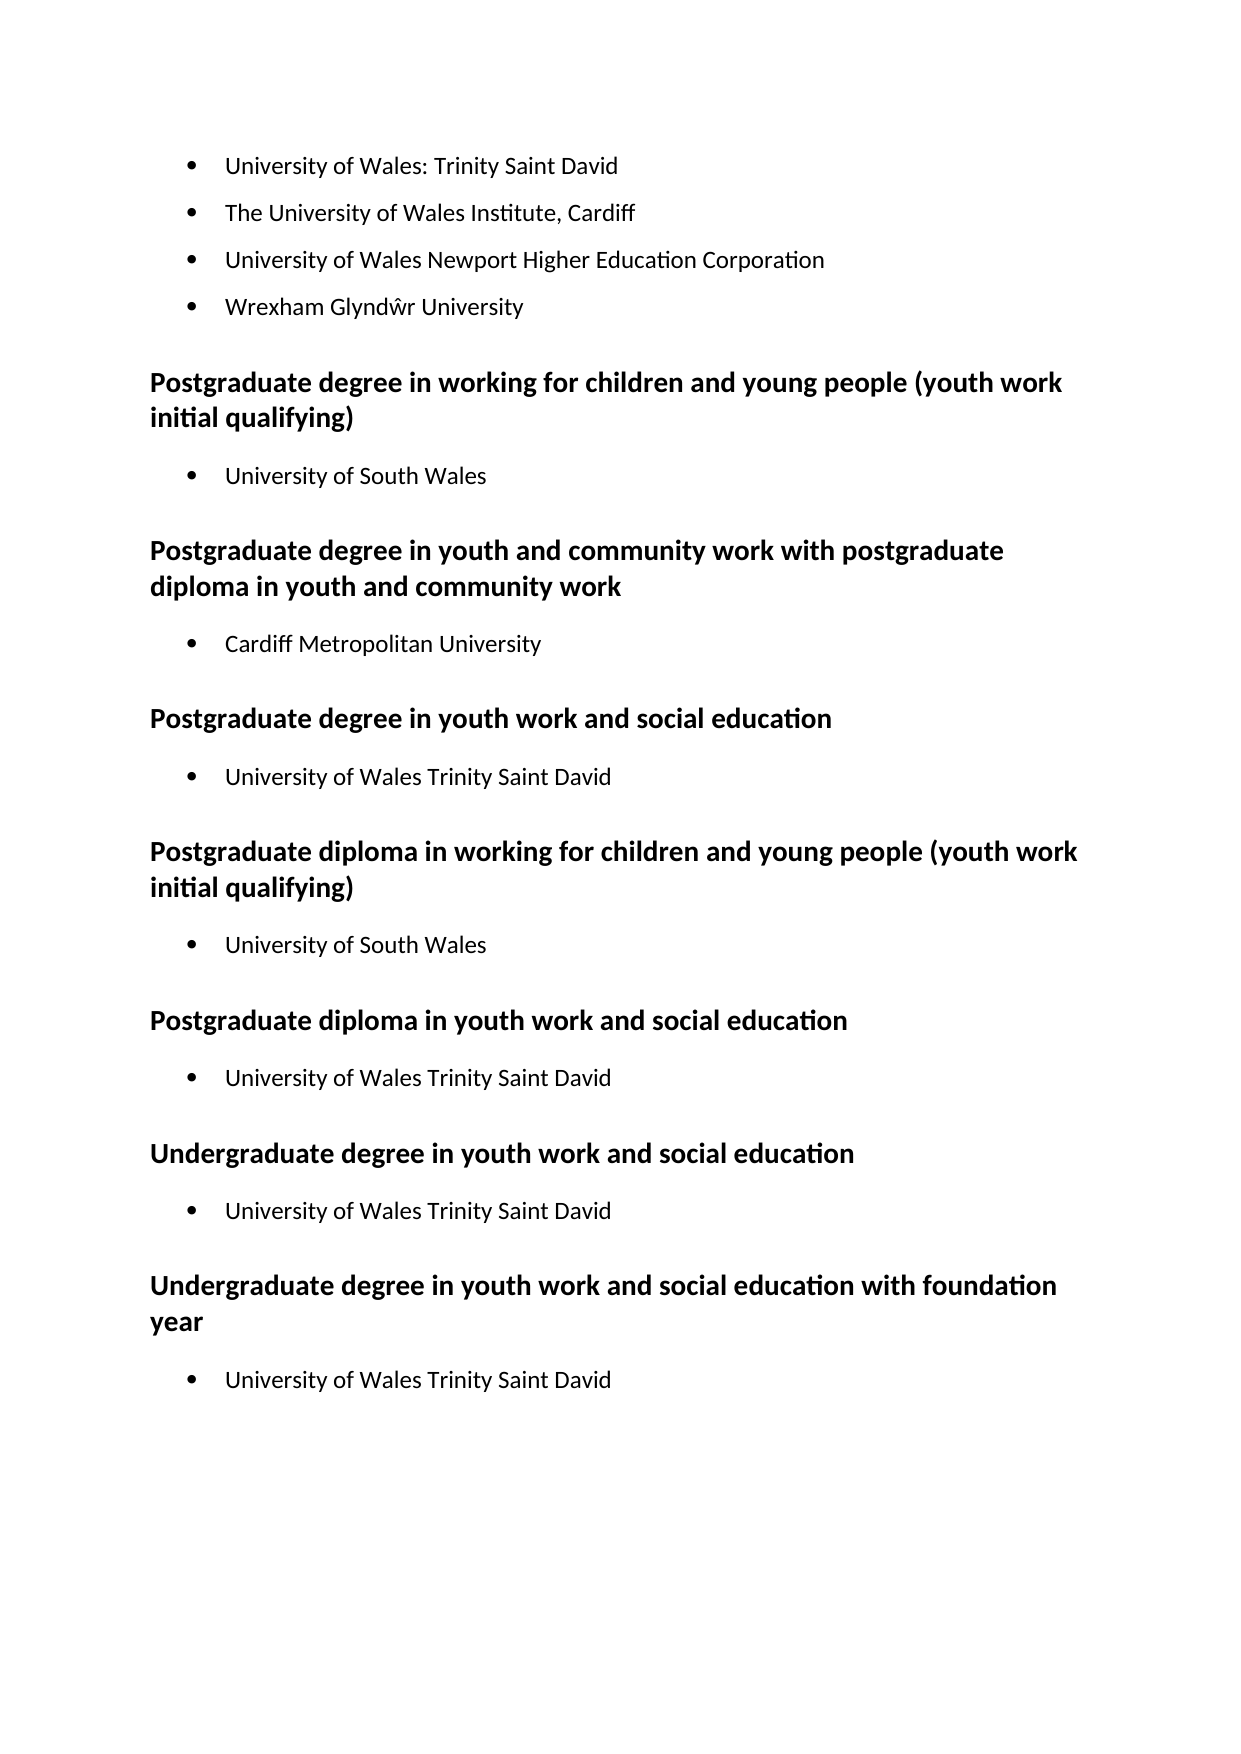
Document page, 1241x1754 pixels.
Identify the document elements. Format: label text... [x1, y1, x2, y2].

list University of Wales Trinity Saint David [187, 1062, 1090, 1093]
list The University of Wales Institute, Cardiff [187, 197, 1090, 228]
list University of South Wales [187, 930, 1090, 960]
list University of Wales Trinity Saint David [187, 761, 1090, 792]
subtitle Postgraduate diploma in working for children and young people (youth work initial qualifying) [150, 833, 1090, 905]
list Wrexham Glyndŵr University [187, 292, 1090, 322]
subtitle Undergraduate degree in youth work and social education [150, 1135, 1090, 1170]
subtitle Postgraduate degree in working for children and young people (youth work initial qualifying) [150, 364, 1090, 435]
list University of Wales Trinity Saint David [187, 1195, 1090, 1226]
subtitle Postgraduate degree in youth and community work with postgraduate diploma in youth and community work [150, 532, 1090, 603]
list University of South Wales [187, 460, 1090, 491]
subtitle Postgraduate diploma in youth work and social education [150, 1002, 1090, 1037]
list University of Wales Newport Higher Education Corporation [187, 244, 1090, 275]
subtitle Postgraduate degree in youth work and social education [150, 701, 1090, 736]
list University of Wales Trinity Saint David [187, 1364, 1090, 1394]
list Cardiff Metropolitan University [187, 628, 1090, 659]
subtitle Undergraduate degree in youth work and social education with foundation year [150, 1267, 1090, 1339]
list University of Wales: Trinity Saint David [187, 150, 1090, 181]
